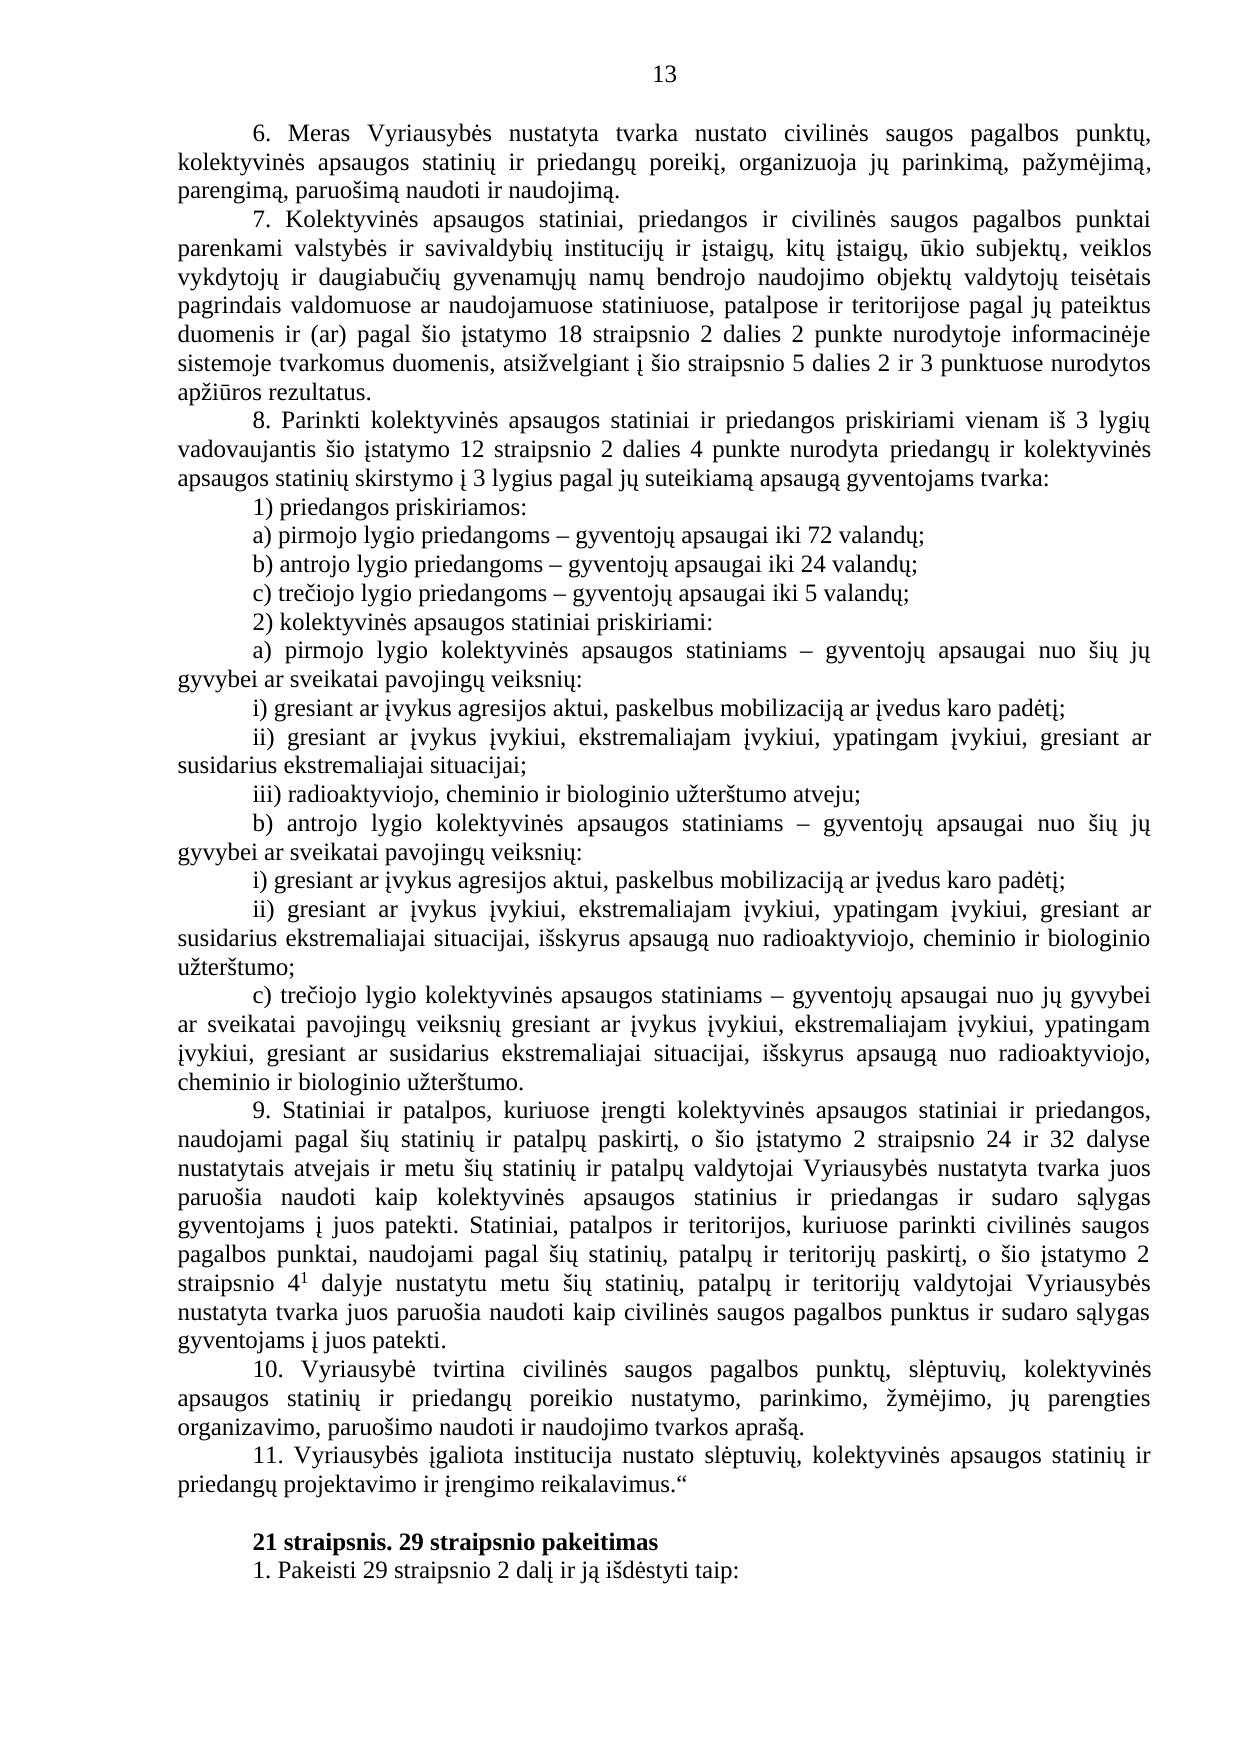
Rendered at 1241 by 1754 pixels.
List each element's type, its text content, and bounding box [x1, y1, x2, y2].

text 6. Meras Vyriausybės nustatyta tvarka nustato civilinės saugos pagalbos punktų, kolektyvinės apsaugos statinių ir priedangų poreikį, organizuoja jų parinkimą, pažymėjimą, parengimą, paruošimą naudoti ir naudojimą. [177, 118, 1152, 204]
text i) gresiant ar įvykus agresijos aktui, paskelbus mobilizaciją ar įvedus karo padėtį; [177, 693, 1152, 722]
text a) pirmojo lygio kolektyvinės apsaugos statiniams – gyventojų apsaugai nuo šių jų gyvybei ar sveikatai pavojingų veiksnių: [177, 636, 1152, 693]
text b) antrojo lygio kolektyvinės apsaugos statiniams – gyventojų apsaugai nuo šių jų gyvybei ar sveikatai pavojingų veiksnių: [177, 808, 1152, 866]
text 10. Vyriausybė tvirtina civilinės saugos pagalbos punktų, slėptuvių, kolektyvinės apsaugos statinių ir priedangų poreikio nustatymo, parinkimo, žymėjimo, jų parengties organizavimo, paruošimo naudoti ir naudojimo tvarkos aprašą. [177, 1354, 1152, 1441]
text 11. Vyriausybės įgaliota institucija nustato slėptuvių, kolektyvinės apsaugos statinių ir priedangų projektavimo ir įrengimo reikalavimus.“ [177, 1441, 1152, 1498]
text 1. Pakeisti 29 straipsnio 2 dalį ir ją išdėstyti taip: [177, 1556, 1152, 1584]
text 2) kolektyvinės apsaugos statiniai priskiriami: [177, 607, 1152, 636]
text 21 straipsnis. 29 straipsnio pakeitimas [177, 1527, 1152, 1556]
text i) gresiant ar įvykus agresijos aktui, paskelbus mobilizaciją ar įvedus karo padėtį; [177, 866, 1152, 894]
text 7. Kolektyvinės apsaugos statiniai, priedangos ir civilinės saugos pagalbos punktai parenkami valstybės ir savivaldybių institucijų ir įstaigų, kitų įstaigų, ūkio subjektų, veiklos vykdytojų ir daugiabučių gyvenamųjų namų bendrojo naudojimo objektų valdytojų teisėtais pagrindais valdomuose ar naudojamuose statiniuose, patalpose ir teritorijose pagal jų pateiktus duomenis ir (ar) pagal šio įstatymo 18 straipsnio 2 dalies 2 punkte nurodytoje informacinėje sistemoje tvarkomus duomenis, atsižvelgiant į šio straipsnio 5 dalies 2 ir 3 punktuose nurodytos apžiūros rezultatus. [177, 204, 1152, 406]
text 9. Statiniai ir patalpos, kuriuose įrengti kolektyvinės apsaugos statiniai ir priedangos, naudojami pagal šių statinių ir patalpų paskirtį, o šio įstatymo 2 straipsnio 24 ir 32 dalyse nustatytais atvejais ir metu šių statinių ir patalpų valdytojai Vyriausybės nustatyta tvarka juos paruošia naudoti kaip kolektyvinės apsaugos statinius ir priedangas ir sudaro sąlygas gyventojams į juos patekti. Statiniai, patalpos ir teritorijos, kuriuose parinkti civilinės saugos pagalbos punktai, naudojami pagal šių statinių, patalpų ir teritorijų paskirtį, o šio įstatymo 2 straipsnio 41 dalyje nustatytu metu šių statinių, patalpų ir teritorijų valdytojai Vyriausybės nustatyta tvarka juos paruošia naudoti kaip civilinės saugos pagalbos punktus ir sudaro sąlygas gyventojams į juos patekti. [177, 1096, 1152, 1354]
text ii) gresiant ar įvykus įvykiui, ekstremaliajam įvykiui, ypatingam įvykiui, gresiant ar susidarius ekstremaliajai situacijai, išskyrus apsaugą nuo radioaktyviojo, cheminio ir biologinio užterštumo; [177, 894, 1152, 981]
text c) trečiojo lygio priedangoms – gyventojų apsaugai iki 5 valandų; [177, 578, 1152, 607]
text 1) priedangos priskiriamos: [177, 492, 1152, 521]
text c) trečiojo lygio kolektyvinės apsaugos statiniams – gyventojų apsaugai nuo jų gyvybei ar sveikatai pavojingų veiksnių gresiant ar įvykus įvykiui, ekstremaliajam įvykiui, ypatingam įvykiui, gresiant ar susidarius ekstremaliajai situacijai, išskyrus apsaugą nuo radioaktyviojo, cheminio ir biologinio užterštumo. [177, 981, 1152, 1096]
text iii) radioaktyviojo, cheminio ir biologinio užterštumo atveju; [177, 779, 1152, 808]
text a) pirmojo lygio priedangoms – gyventojų apsaugai iki 72 valandų; [177, 521, 1152, 549]
text b) antrojo lygio priedangoms – gyventojų apsaugai iki 24 valandų; [177, 549, 1152, 578]
text ii) gresiant ar įvykus įvykiui, ekstremaliajam įvykiui, ypatingam įvykiui, gresiant ar susidarius ekstremaliajai situacijai; [177, 722, 1152, 779]
text 8. Parinkti kolektyvinės apsaugos statiniai ir priedangos priskiriami vienam iš 3 lygių vadovaujantis šio įstatymo 12 straipsnio 2 dalies 4 punkte nurodyta priedangų ir kolektyvinės apsaugos statinių skirstymo į 3 lygius pagal jų suteikiamą apsaugą gyventojams tvarka: [177, 406, 1152, 492]
